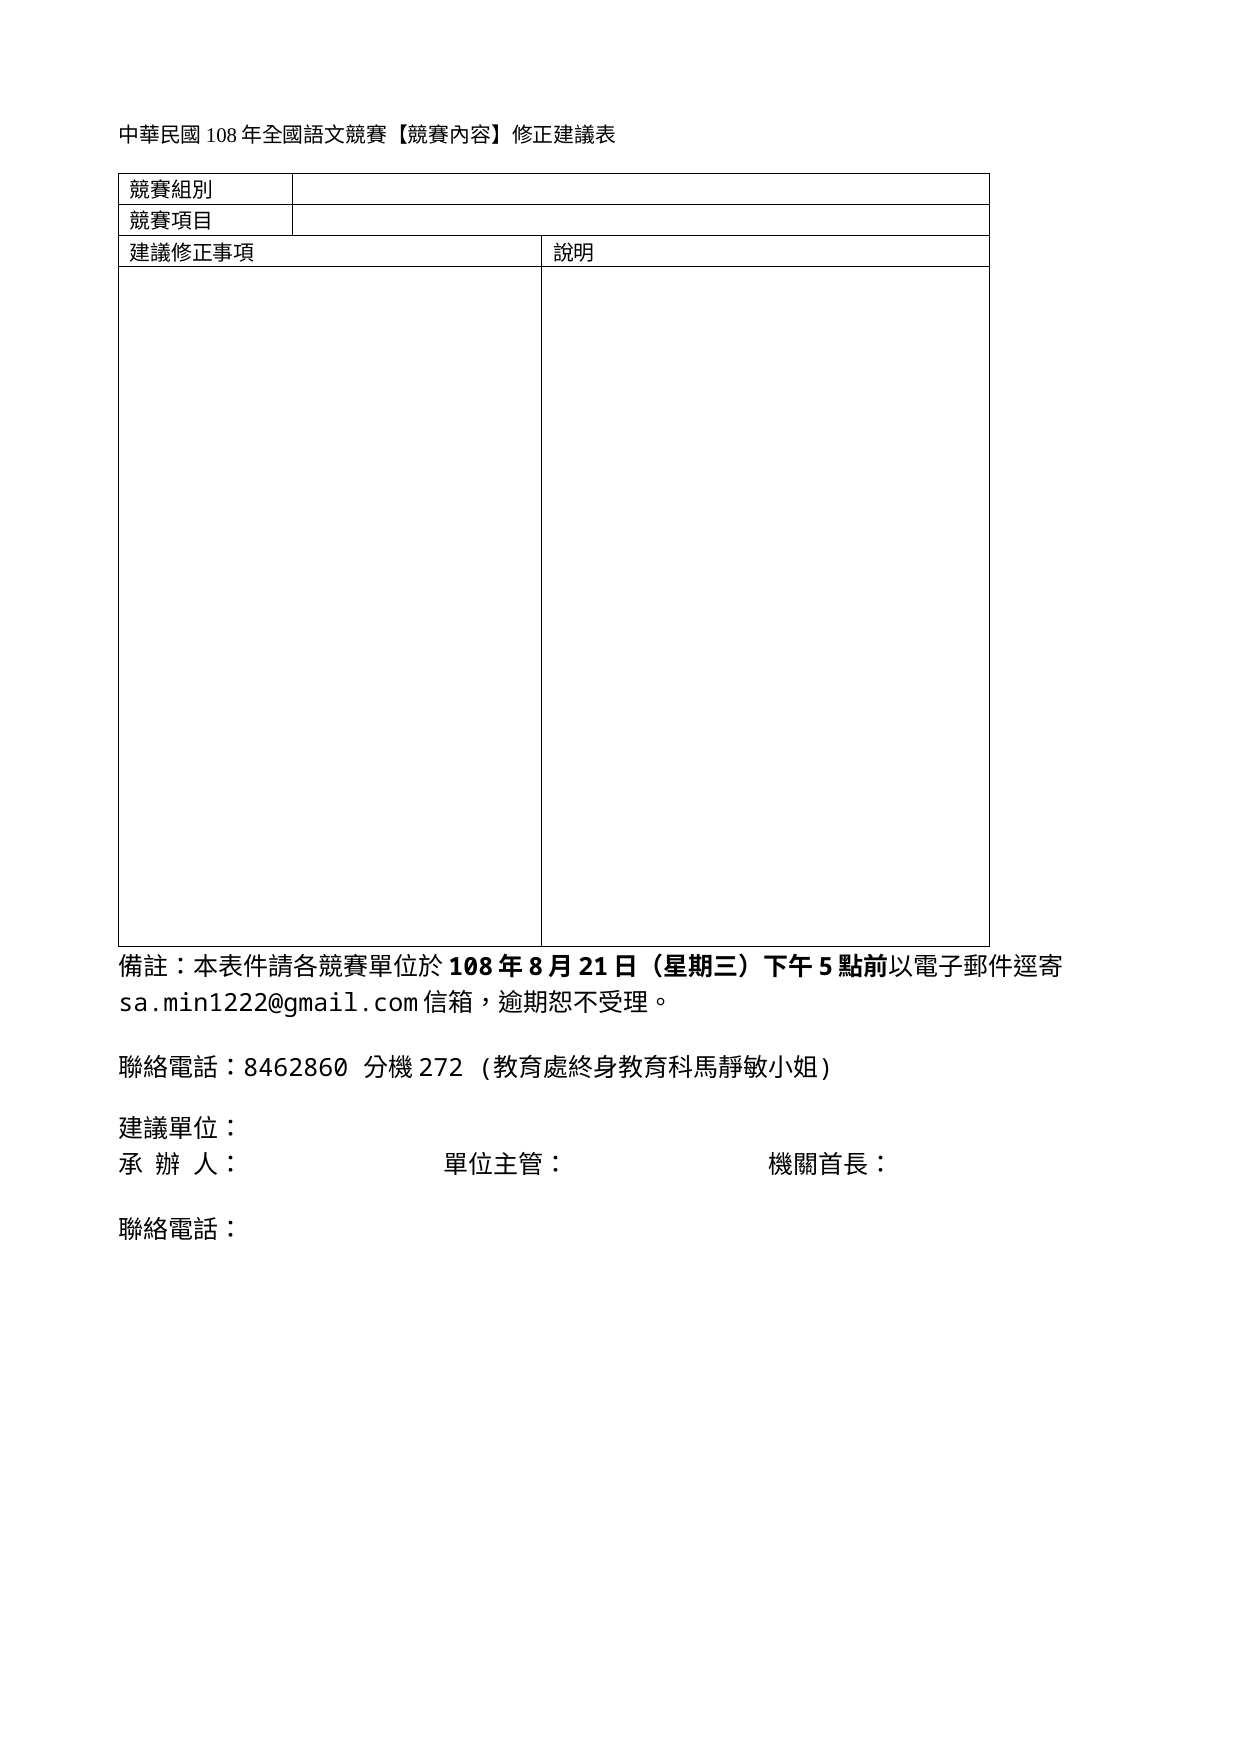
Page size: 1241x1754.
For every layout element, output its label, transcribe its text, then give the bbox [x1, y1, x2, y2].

table_header [293, 174, 989, 204]
table_header 競賽組別 [119, 174, 292, 204]
table_cell 說明 [542, 236, 989, 266]
text 聯絡電話：8462860 分機272 (教育處終身教育科馬靜敏小姐) [118, 1048, 1122, 1084]
text 中華民國108年全國語文競賽【競賽內容】修正建議表 [118, 118, 1122, 148]
table_cell [119, 267, 541, 946]
table_cell [542, 267, 989, 946]
table_cell [293, 205, 989, 235]
text 承 辦 人： 單位主管： 機關首長： [118, 1144, 1122, 1181]
text 備註：本表件請各競賽單位於108年8月21日（星期三）下午5點前以電子郵件逕寄sa.min1222@gmail.com信箱，逾期恕不受理。 [118, 947, 1122, 1019]
text 建議單位： [118, 1108, 1122, 1144]
table_cell 競賽項目 [119, 205, 292, 235]
text 聯絡電話： [118, 1209, 1122, 1246]
table_cell 建議修正事項 [119, 236, 541, 266]
